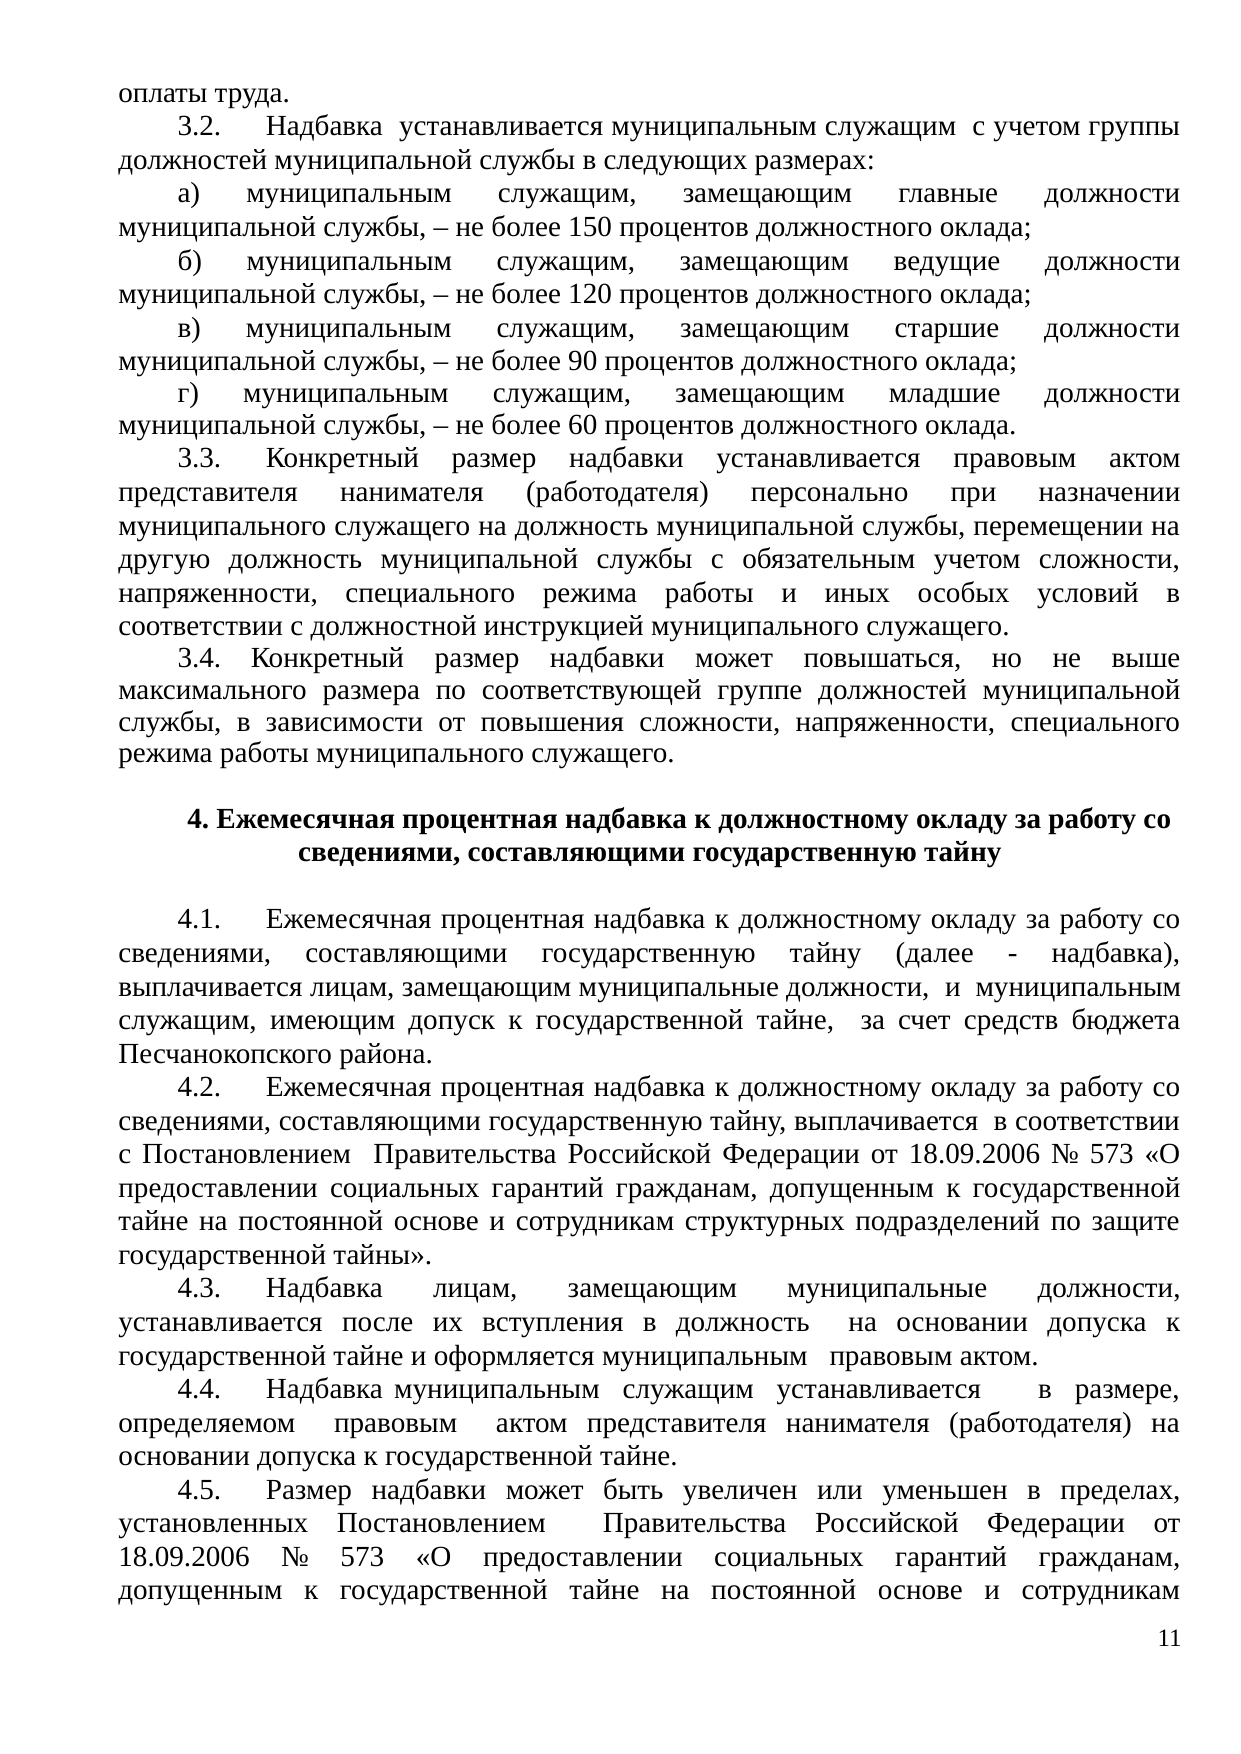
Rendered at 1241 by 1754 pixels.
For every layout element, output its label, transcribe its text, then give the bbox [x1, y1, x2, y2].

text а) муниципальным служащим, замещающим главные должности муниципальной службы, – не более 150 процентов должностного оклада; [118, 176, 1181, 243]
text оплаты труда. [118, 75, 1181, 108]
text 3.2. Надбавка устанавливается муниципальным служащим с учетом группы должностей муниципальной службы в следующих размерах: [118, 108, 1181, 176]
text 4.3. Надбавка лицам, замещающим муниципальные должности, устанавливается после их вступления в должность на основании допуска к государственной тайне и оформляется муниципальным правовым актом. [118, 1271, 1181, 1371]
text 3.4. Конкретный размер надбавки может повышаться, но не выше максимального размера по соответствующей группе должностей муниципальной службы, в зависимости от повышения сложности, напряженности, специального режима работы муниципального служащего. [118, 642, 1181, 769]
text г) муниципальным служащим, замещающим младшие должности муниципальной службы, – не более 60 процентов должностного оклада. [118, 377, 1181, 441]
text в) муниципальным служащим, замещающим старшие должности муниципальной службы, – не более 90 процентов должностного оклада; [118, 310, 1181, 377]
text 4.1. Ежемесячная процентная надбавка к должностному окладу за работу со сведениями, составляющими государственную тайну (далее - надбавка), выплачивается лицам, замещающим муниципальные должности, и муниципальным служащим, имеющим допуск к государственной тайне, за счет средств бюджета Песчанокопского района. [118, 902, 1181, 1069]
text б) муниципальным служащим, замещающим ведущие должности муниципальной службы, – не более 120 процентов должностного оклада; [118, 243, 1181, 310]
text 4.2. Ежемесячная процентная надбавка к должностному окладу за работу со сведениями, составляющими государственную тайну, выплачивается в соответствии с Постановлением Правительства Российской Федерации от 18.09.2006 № 573 «О предоставлении социальных гарантий гражданам, допущенным к государственной тайне на постоянной основе и сотрудникам структурных подразделений по защите государственной тайны». [118, 1069, 1181, 1271]
text 4.5. Размер надбавки может быть увеличен или уменьшен в пределах, установленных Постановлением Правительства Российской Федерации от 18.09.2006 № 573 «О предоставлении социальных гарантий гражданам, допущенным к государственной тайне на постоянной основе и сотрудникам [118, 1472, 1181, 1606]
text 3.3. Конкретный размер надбавки устанавливается правовым актом представителя нанимателя (работодателя) персонально при назначении муниципального служащего на должность муниципальной службы, перемещении на другую должность муниципальной службы с обязательным учетом сложности, напряженности, специального режима работы и иных особых условий в соответствии с должностной инструкцией муниципального служащего. [118, 441, 1181, 642]
text 4. Ежемесячная процентная надбавка к должностному окладу за работу со сведениями, составляющими государственную тайну [118, 801, 1181, 868]
text 4.4. Надбавка муниципальным служащим устанавливается в размере, определяемом правовым актом представителя нанимателя (работодателя) на основании допуска к государственной тайне. [118, 1371, 1181, 1472]
